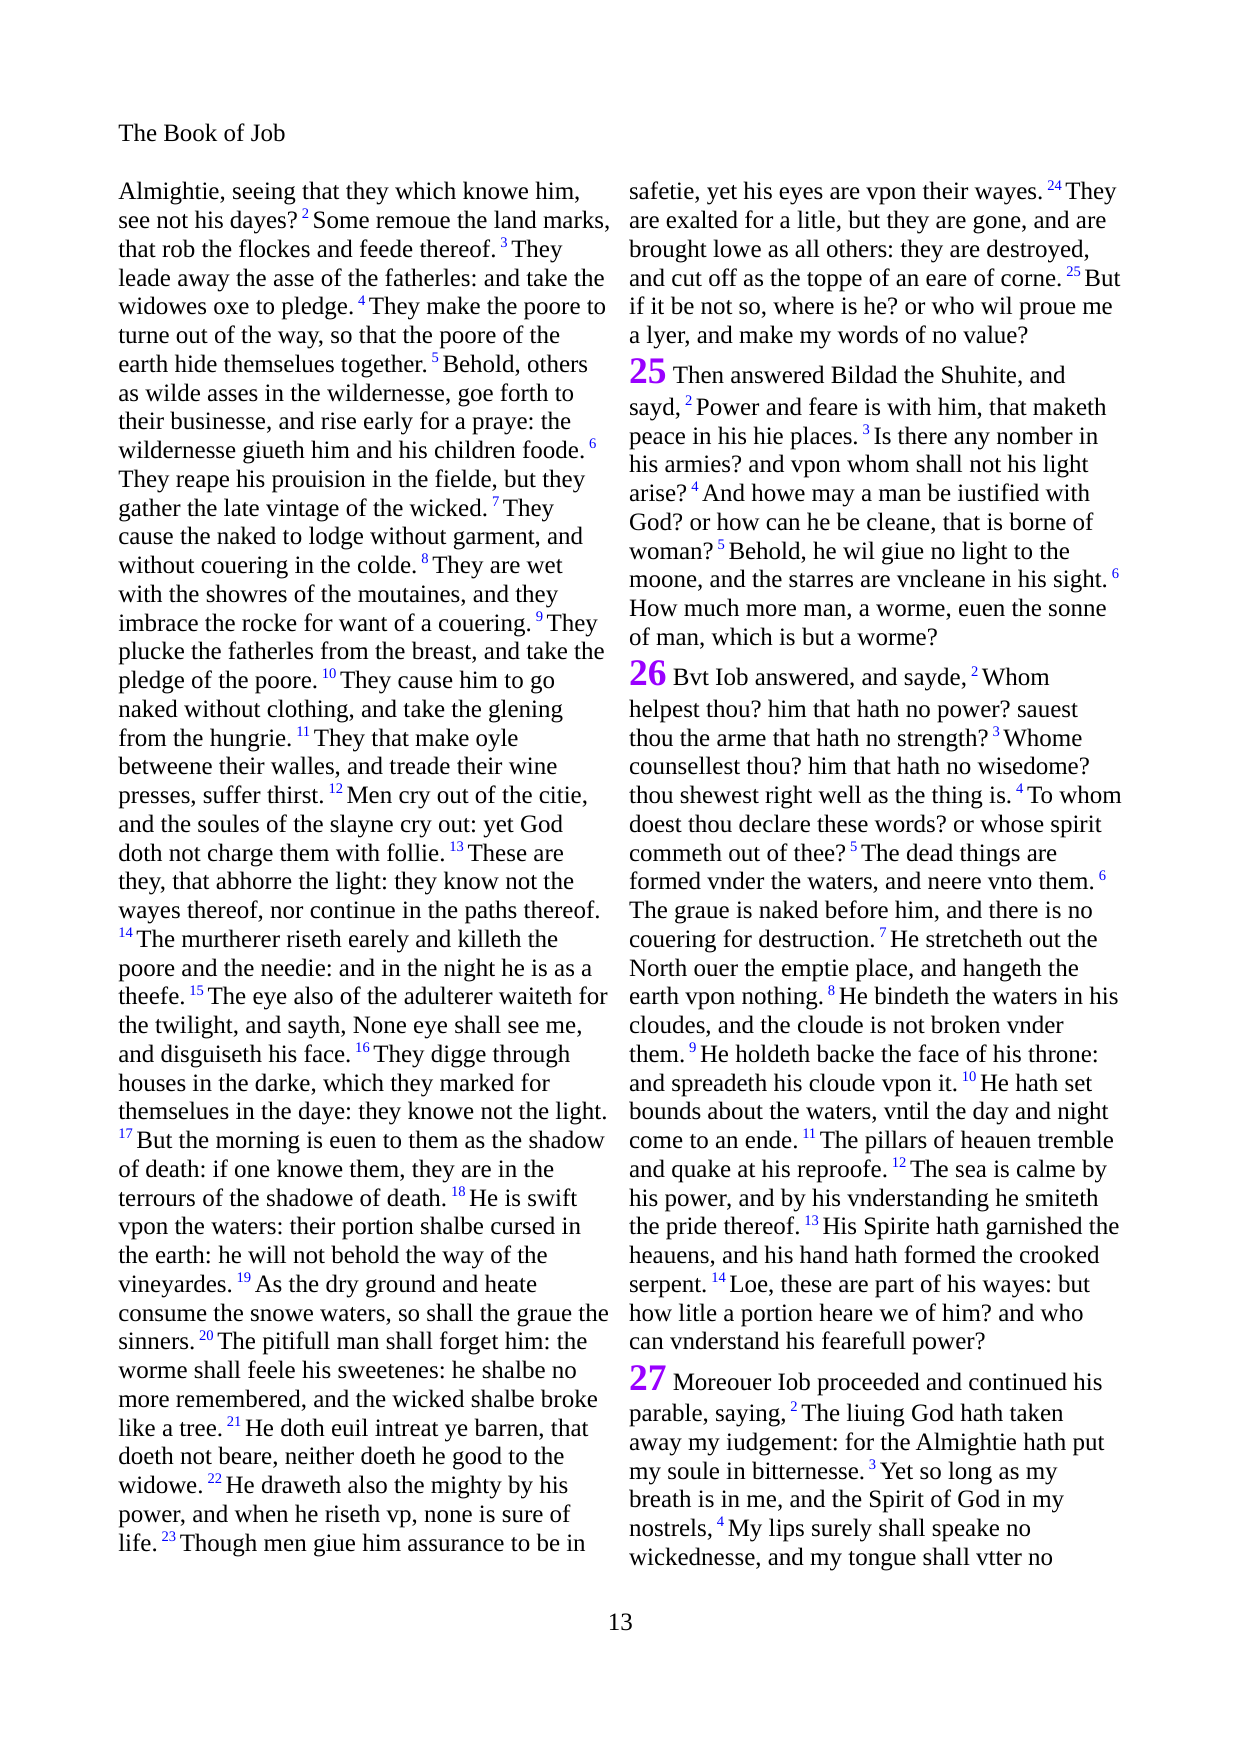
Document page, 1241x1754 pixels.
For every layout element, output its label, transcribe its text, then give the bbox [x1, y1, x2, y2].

text 27 Moreouer Iob proceeded and continued his parable, saying, 2 The liuing God hath taken away my iudgement: for the Almightie hath put my soule in bitternesse. 3 Yet so long as my breath is in me, and the Spirit of God in my nostrels, 4 My lips surely shall speake no wickednesse, and my tongue shall vtter no [629, 1355, 1122, 1571]
text safetie, yet his eyes are vpon their wayes. 24 They are exalted for a litle, but they are gone, and are brought lowe as all others: they are destroyed, and cut off as the toppe of an eare of corne. 25 But if it be not so, where is he? or who wil proue me a lyer, and make my words of no value? [629, 176, 1122, 349]
text 26 Bvt Iob answered, and sayde, 2 Whom helpest thou? him that hath no power? sauest thou the arme that hath no strength? 3 Whome counsellest thou? him that hath no wisedome? thou shewest right well as the thing is. 4 To whom doest thou declare these words? or whose spirit commeth out of thee? 5 The dead things are formed vnder the waters, and neere vnto them. 6 The graue is naked before him, and there is no couering for destruction. 7 He stretcheth out the North ouer the emptie place, and hangeth the earth vpon nothing. 8 He bindeth the waters in his cloudes, and the cloude is not broken vnder them. 9 He holdeth backe the face of his throne: and spreadeth his cloude vpon it. 10 He hath set bounds about the waters, vntil the day and night come to an ende. 11 The pillars of heauen tremble and quake at his reproofe. 12 The sea is calme by his power, and by his vnderstanding he smiteth the pride thereof. 13 His Spirite hath garnished the heauens, and his hand hath formed the crooked serpent. 14 Loe, these are part of his wayes: but how litle a portion heare we of him? and who can vnderstand his fearefull power? [629, 651, 1122, 1355]
text 25 Then answered Bildad the Shuhite, and sayd, 2 Power and feare is with him, that maketh peace in his hie places. 3 Is there any nomber in his armies? and vpon whom shall not his light arise? 4 And howe may a man be iustified with God? or how can he be cleane, that is borne of woman? 5 Behold, he wil giue no light to the moone, and the starres are vncleane in his sight. 6 How much more man, a worme, euen the sonne of man, which is but a worme? [629, 349, 1122, 651]
text Almightie, seeing that they which knowe him, see not his dayes? 2 Some remoue the land marks, that rob the flockes and feede thereof. 3 They leade away the asse of the fatherles: and take the widowes oxe to pledge. 4 They make the poore to turne out of the way, so that the poore of the earth hide themselues together. 5 Behold, others as wilde asses in the wildernesse, goe forth to their businesse, and rise early for a praye: the wildernesse giueth him and his children foode. 6 They reape his prouision in the fielde, but they gather the late vintage of the wicked. 7 They cause the naked to lodge without garment, and without couering in the colde. 8 They are wet with the showres of the moutaines, and they imbrace the rocke for want of a couering. 9 They plucke the fatherles from the breast, and take the pledge of the poore. 10 They cause him to go naked without clothing, and take the glening from the hungrie. 11 They that make oyle betweene their walles, and treade their wine presses, suffer thirst. 12 Men cry out of the citie, and the soules of the slayne cry out: yet God doth not charge them with follie. 13 These are they, that abhorre the light: they know not the wayes thereof, nor continue in the paths thereof. 14 The murtherer riseth earely and killeth the poore and the needie: and in the night he is as a theefe. 15 The eye also of the adulterer waiteth for the twilight, and sayth, None eye shall see me, and disguiseth his face. 16 They digge through houses in the darke, which they marked for themselues in the daye: they knowe not the light. 17 But the morning is euen to them as the shadow of death: if one knowe them, they are in the terrours of the shadowe of death. 18 He is swift vpon the waters: their portion shalbe cursed in the earth: he will not behold the way of the vineyardes. 19 As the dry ground and heate consume the snowe waters, so shall the graue the sinners. 20 The pitifull man shall forget him: the worme shall feele his sweetenes: he shalbe no more remembered, and the wicked shalbe broke like a tree. 21 He doth euil intreat ye barren, that doeth not beare, neither doeth he good to the widowe. 22 He draweth also the mighty by his power, and when he riseth vp, none is sure of life. 23 Though men giue him assurance to be in [118, 176, 611, 1556]
